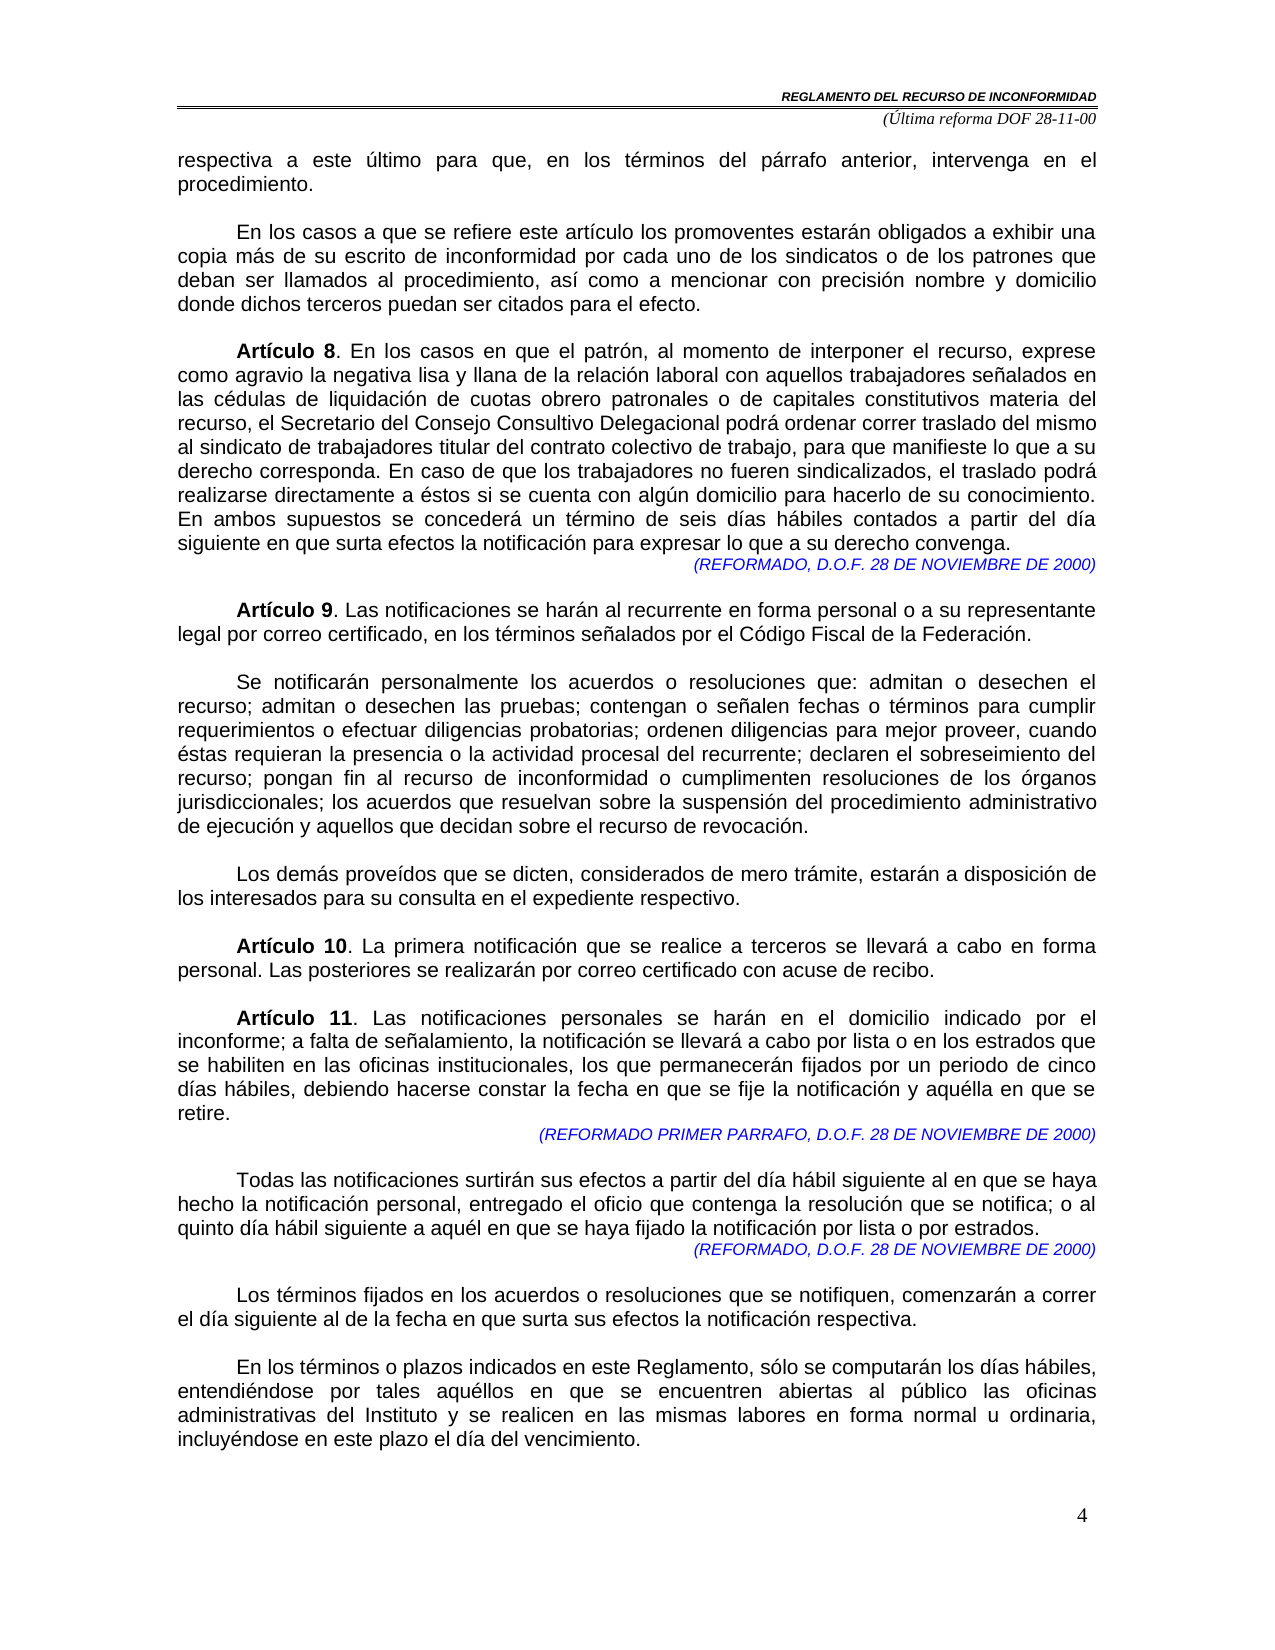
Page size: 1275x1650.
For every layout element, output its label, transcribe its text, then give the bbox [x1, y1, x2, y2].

text Artículo 10. La primera notificación que se realice a terceros se llevará a cabo en forma personal. Las posteriores se realizarán por correo certificado con acuse de recibo. [177, 933, 1098, 981]
text Artículo 9. Las notificaciones se harán al recurrente en forma personal o a su representante legal por correo certificado, en los términos señalados por el Código Fiscal de la Federación. [177, 598, 1098, 646]
text Artículo 8. En los casos en que el patrón, al momento de interponer el recurso, exprese como agravio la negativa lisa y llana de la relación laboral con aquellos trabajadores señalados en las cédulas de liquidación de cuotas obrero patronales o de capitales constitutivos materia del recurso, el Secretario del Consejo Consultivo Delegacional podrá ordenar correr traslado del mismo al sindicato de trabajadores titular del contrato colectivo de trabajo, para que manifieste lo que a su derecho corresponda. En caso de que los trabajadores no fueren sindicalizados, el traslado podrá realizarse directamente a éstos si se cuenta con algún domicilio para hacerlo de su conocimiento. En ambos supuestos se concederá un término de seis días hábiles contados a partir del día siguiente en que surta efectos la notificación para expresar lo que a su derecho convenga. [177, 339, 1098, 555]
text Se notificarán personalmente los acuerdos o resoluciones que: admitan o desechen el recurso; admitan o desechen las pruebas; contengan o señalen fechas o términos para cumplir requerimientos o efectuar diligencias probatorias; ordenen diligencias para mejor proveer, cuando éstas requieran la presencia o la actividad procesal del recurrente; declaren el sobreseimiento del recurso; pongan fin al recurso de inconformidad o cumplimenten resoluciones de los órganos jurisdiccionales; los acuerdos que resuelvan sobre la suspensión del procedimiento administrativo de ejecución y aquellos que decidan sobre el recurso de revocación. [177, 670, 1098, 838]
text Los demás proveídos que se dicten, considerados de mero trámite, estarán a disposición de los interesados para su consulta en el expediente respectivo. [177, 862, 1098, 909]
text (REFORMADO PRIMER PARRAFO, D.O.F. 28 DE NOVIEMBRE DE 2000) [177, 1125, 1098, 1144]
text En los casos a que se refiere este artículo los promoventes estarán obligados a exhibir una copia más de su escrito de inconformidad por cada uno de los sindicatos o de los patrones que deban ser llamados al procedimiento, así como a mencionar con precisión nombre y domicilio donde dichos terceros puedan ser citados para el efecto. [177, 219, 1098, 315]
text Artículo 11. Las notificaciones personales se harán en el domicilio indicado por el inconforme; a falta de señalamiento, la notificación se llevará a cabo por lista o en los estrados que se habiliten en las oficinas institucionales, los que permanecerán fijados por un periodo de cinco días hábiles, debiendo hacerse constar la fecha en que se fije la notificación y aquélla en que se retire. [177, 1005, 1098, 1125]
text Todas las notificaciones surtirán sus efectos a partir del día hábil siguiente al en que se haya hecho la notificación personal, entregado el oficio que contenga la resolución que se notifica; o al quinto día hábil siguiente a aquél en que se haya fijado la notificación por lista o por estrados. [177, 1168, 1098, 1240]
text Los términos fijados en los acuerdos o resoluciones que se notifiquen, comenzarán a correr el día siguiente al de la fecha en que surta sus efectos la notificación respectiva. [177, 1283, 1098, 1331]
text En los términos o plazos indicados en este Reglamento, sólo se computarán los días hábiles, entendiéndose por tales aquéllos en que se encuentren abiertas al público las oficinas administrativas del Instituto y se realicen en las mismas labores en forma normal u ordinaria, incluyéndose en este plazo el día del vencimiento. [177, 1355, 1098, 1451]
text (REFORMADO, D.O.F. 28 DE NOVIEMBRE DE 2000) [177, 555, 1098, 574]
text (REFORMADO, D.O.F. 28 DE NOVIEMBRE DE 2000) [177, 1240, 1098, 1259]
text respectiva a este último para que, en los términos del párrafo anterior, intervenga en el procedimiento. [177, 148, 1098, 196]
